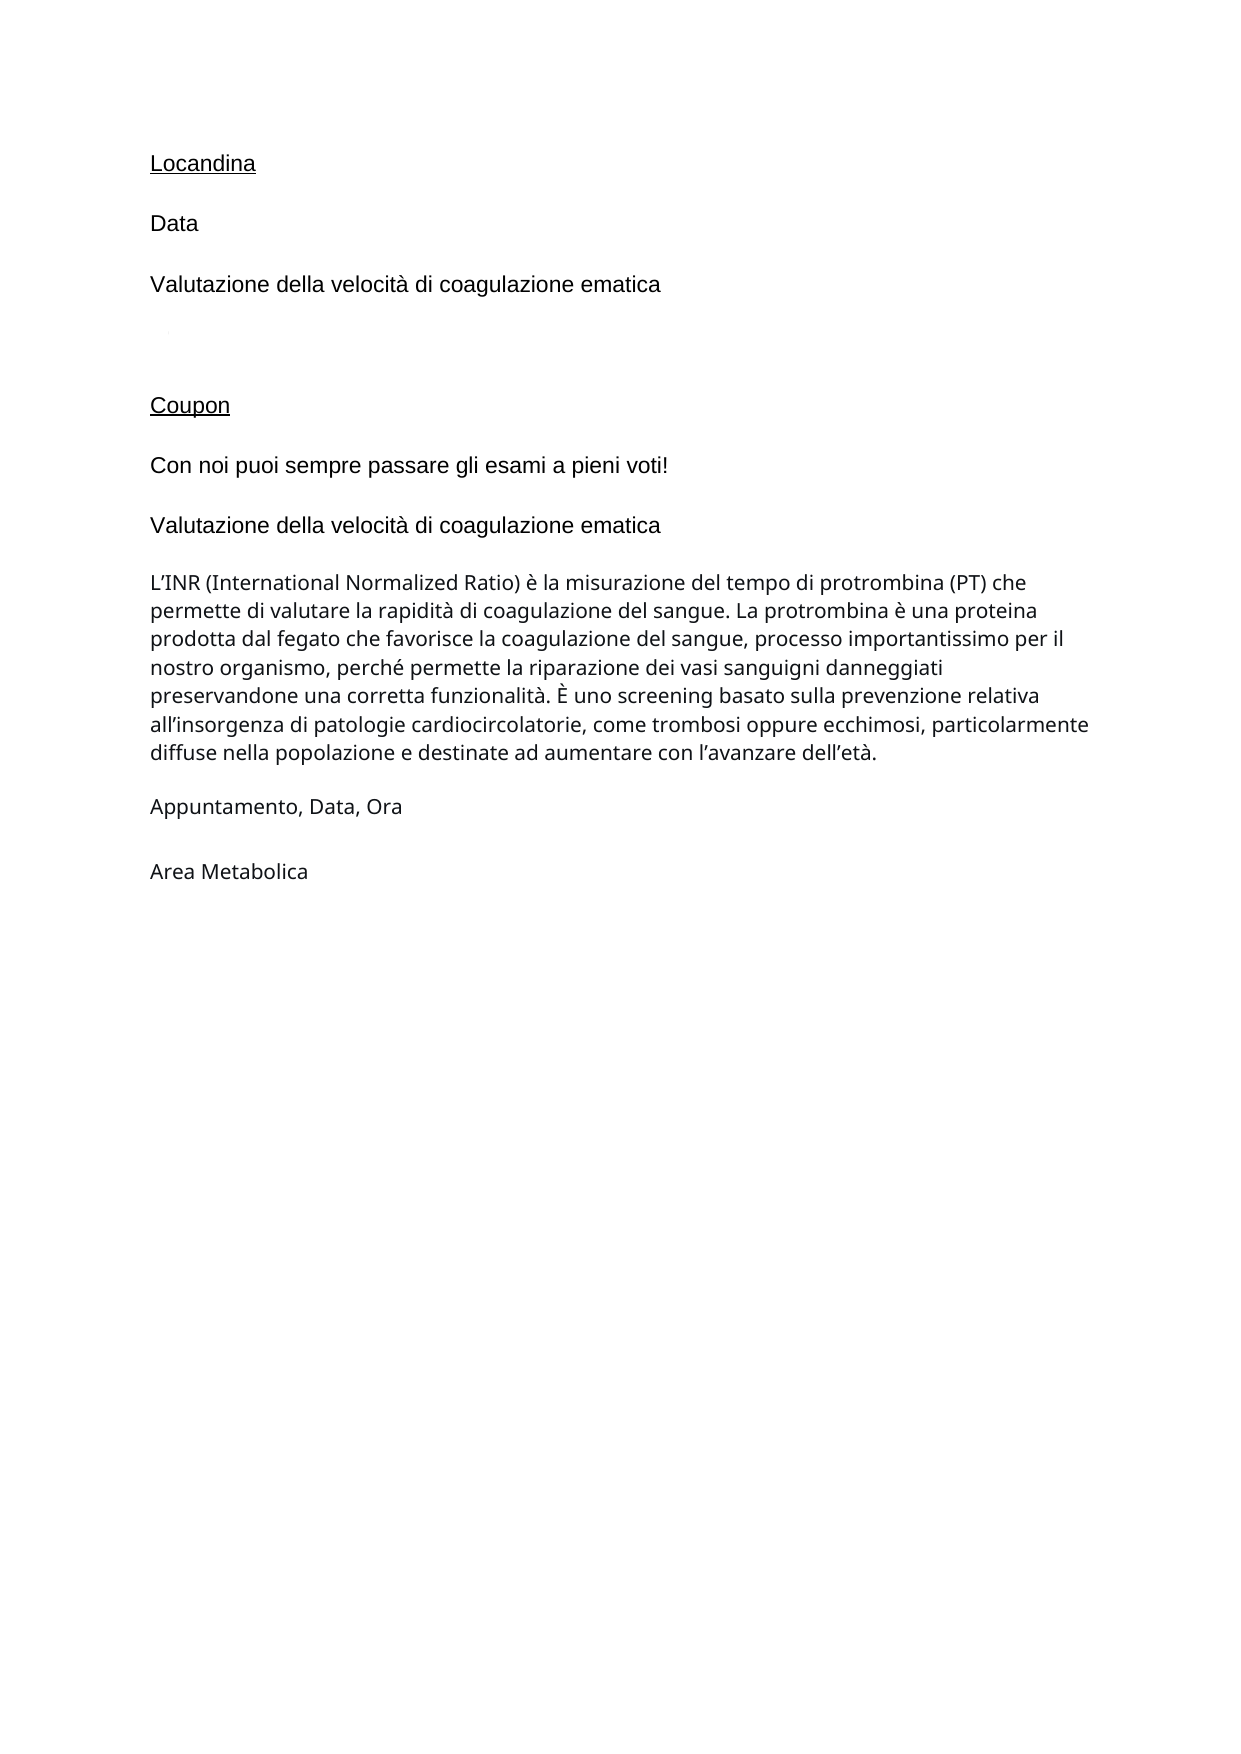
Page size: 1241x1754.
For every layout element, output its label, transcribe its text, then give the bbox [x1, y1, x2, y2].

text L’INR (International Normalized Ratio) è la misurazione del tempo di protrombina (PT) che permette di valutare la rapidità di coagulazione del sangue. La protrombina è una proteina prodotta dal fegato che favorisce la coagulazione del sangue, processo importantissimo per il nostro organismo, perché permette la riparazione dei vasi sanguigni danneggiati preservandone una corretta funzionalità. È uno screening basato sulla prevenzione relativa all’insorgenza di patologie cardiocircolatorie, come trombosi oppure ecchimosi, particolarmente diffuse nella popolazione e destinate ad aumentare con l’avanzare dell’età. [150, 568, 1090, 767]
text Valutazione della velocità di coagulazione ematica [150, 512, 1090, 539]
text Coupon [150, 392, 1090, 418]
text Con noi puoi sempre passare gli esami a pieni voti! [150, 452, 1090, 478]
text Appuntamento, Data, Ora Area Metabolica [150, 792, 1090, 885]
text Locandina [150, 150, 1090, 176]
text Data [150, 210, 1090, 237]
text Valutazione della velocità di coagulazione ematica [150, 271, 1090, 297]
